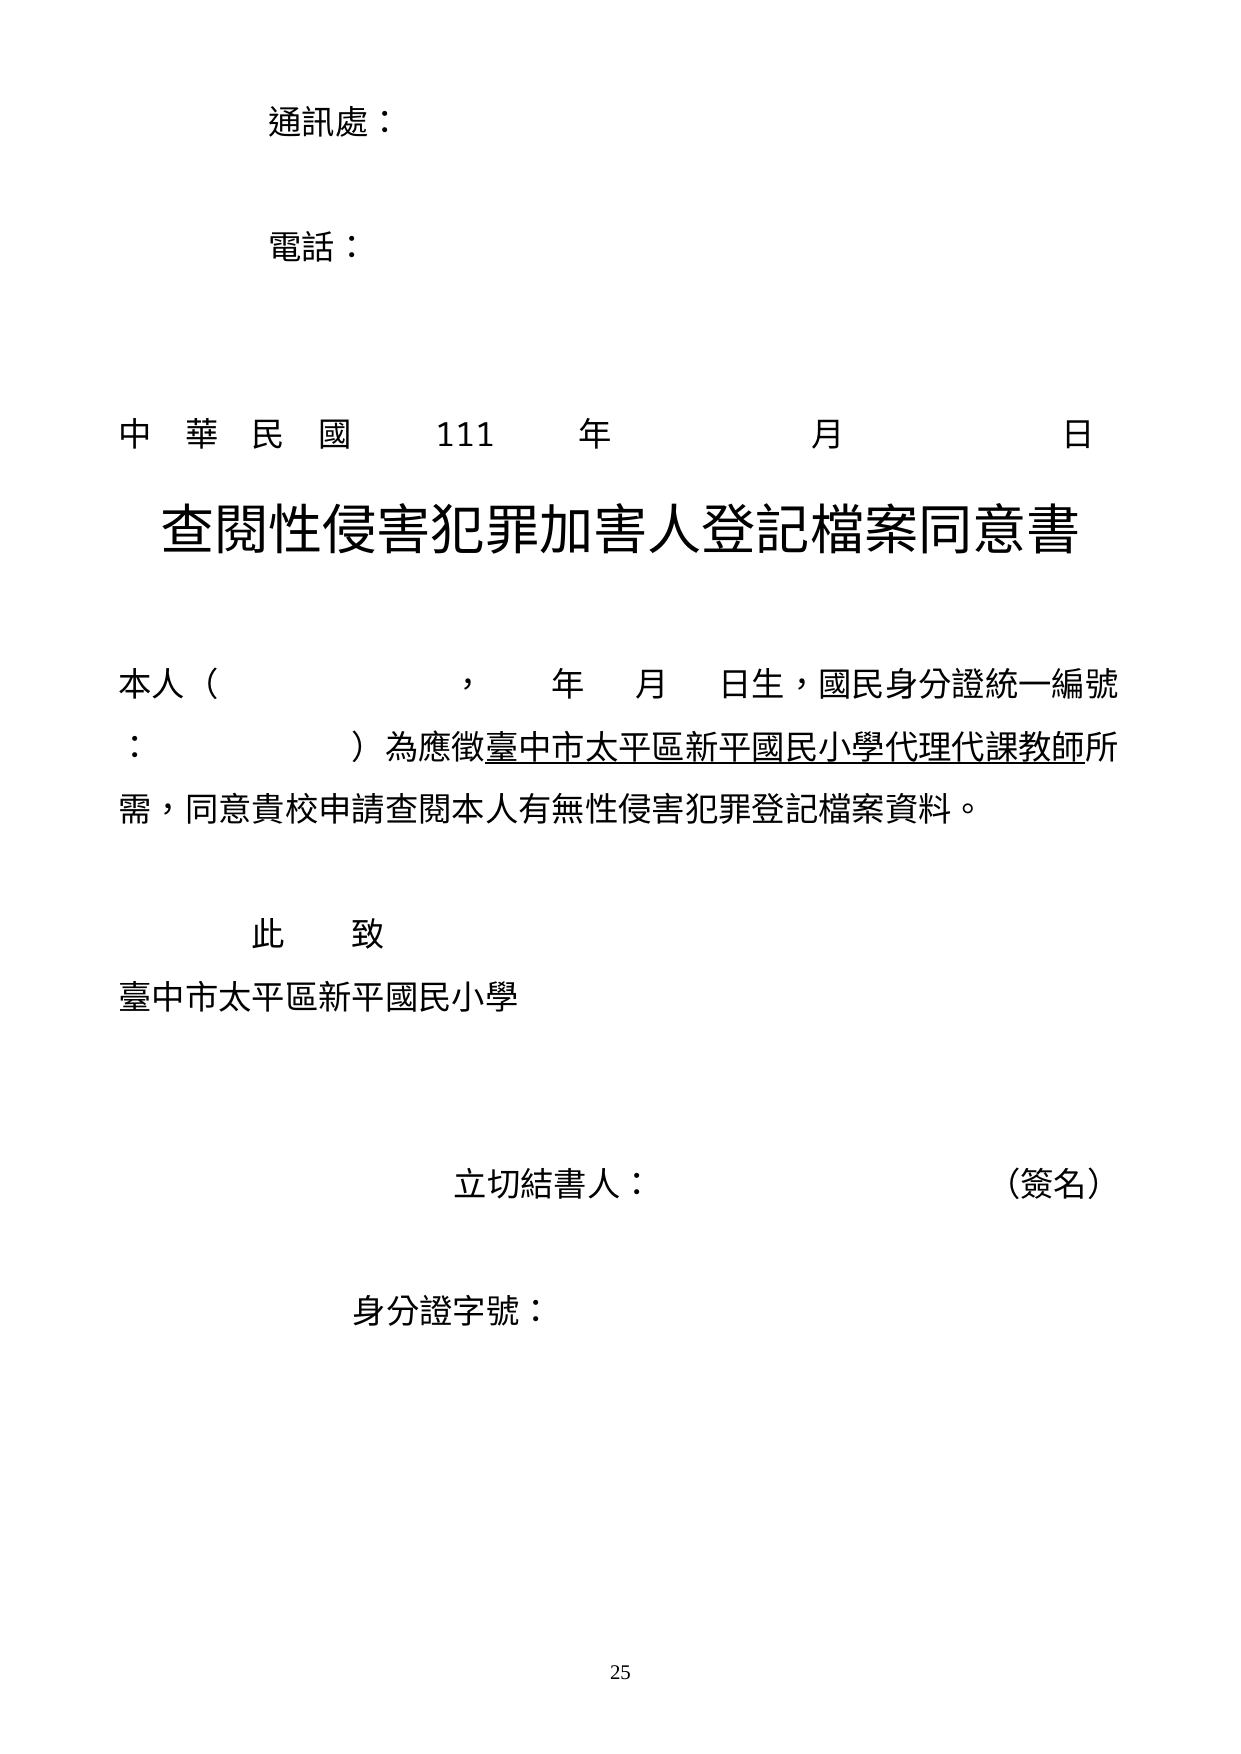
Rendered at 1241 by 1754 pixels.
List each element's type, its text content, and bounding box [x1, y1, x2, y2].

text 本人（ ， 年 月 日生，國民身分證統一編號 [118, 641, 1122, 703]
text 身分證字號： [118, 1266, 1122, 1328]
text 此 致 [118, 891, 1122, 953]
text 通訊處： [118, 78, 1122, 141]
text 查閱性侵害犯罪加害人登記檔案同意書 [118, 453, 1122, 578]
text 臺中市太平區新平國民小學 [118, 953, 1122, 1016]
text 立切結書人： （簽名） [118, 1141, 1122, 1203]
text ： ）為應徵臺中市太平區新平國民小學代理代課教師所需，同意貴校申請查閱本人有無性侵害犯罪登記檔案資料。 [118, 703, 1122, 828]
text 電話： [118, 203, 1122, 266]
text 中 華 民 國 111 年 月 日 [118, 391, 1122, 453]
